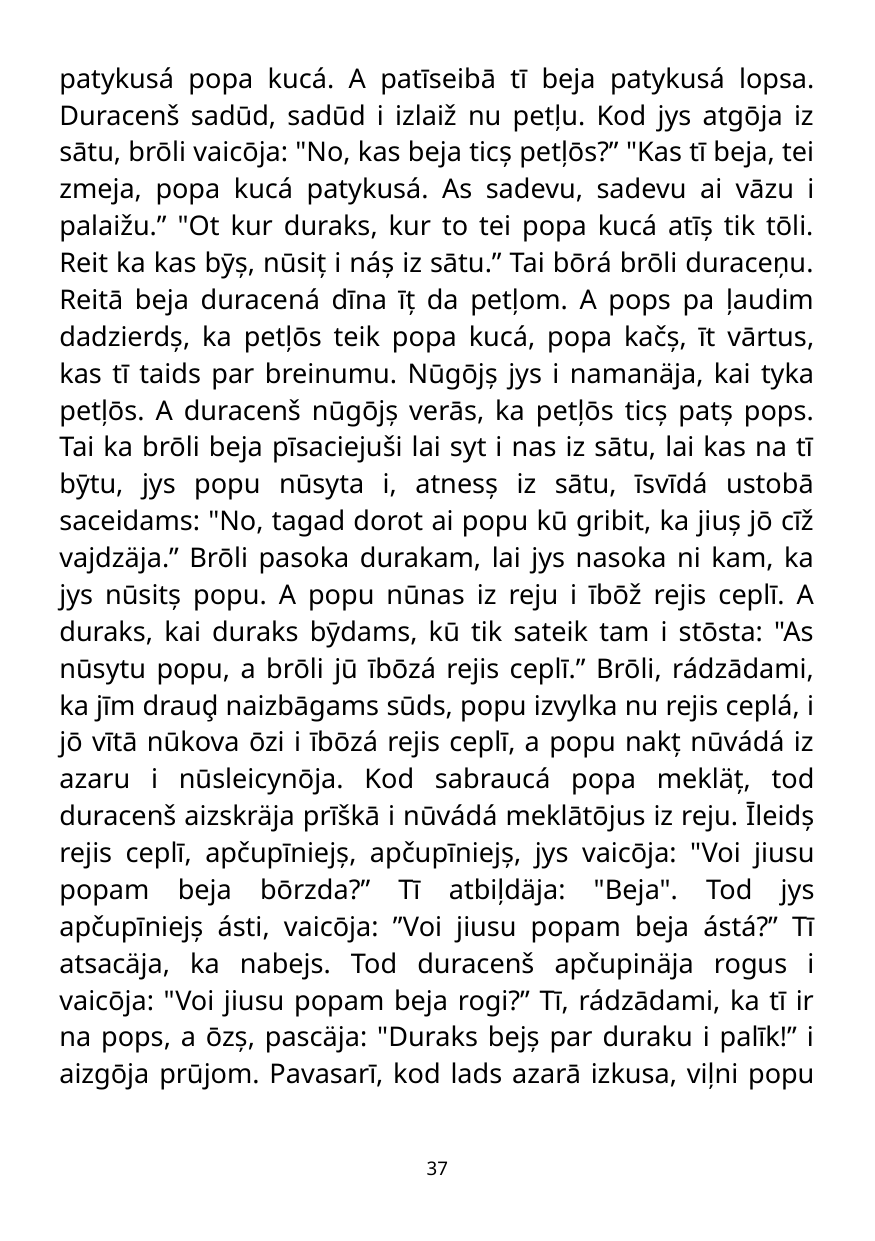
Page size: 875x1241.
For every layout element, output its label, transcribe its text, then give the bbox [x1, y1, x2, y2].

text patykusá popa kucá. A patīseibā tī beja patykusá lopsa. Duracenš sadūd, sadūd i izlaiž nu petļu. Kod jys atgōja iz sātu, brōli vaicōja: "No, kas beja ticș petļōs?” "Kas tī beja, tei zmeja, popa kucá patykusá. As sadevu, sadevu ai vāzu i palaižu.” "Ot kur duraks, kur to tei popa kucá atīș tik tōli. Reit ka kas bȳș, nūsiț i náș iz sātu.” Tai bōrá brōli duraceņu. Reitā beja duracená dīna īț da petļom. A pops pa ļaudim dadzierdș, ka petļōs teik popa kucá, popa kačș, īt vārtus, kas tī taids par breinumu. Nūgōjș jys i namanäja, kai tyka petļōs. A duracenš nūgōjș verās, ka petļōs ticș patș pops. Tai ka brōli beja pīsaciejuši lai syt i nas iz sātu, lai kas na tī bȳtu, jys popu nūsyta i, atnesș iz sātu, īsvīdá ustobā saceidams: "No, tagad dorot ai popu kū gribit, ka jiuș jō cīž vajdzäja.” Brōli pasoka durakam, lai jys nasoka ni kam, ka jys nūsitș popu. A popu nūnas iz reju i ībōž rejis ceplī. A duraks, kai duraks bȳdams, kū tik sateik tam i stōsta: "As nūsytu popu, a brōli jū ībōzá rejis ceplī.” Brōli, rádzādami, ka jīm drauḑ naizbāgams sūds, popu izvylka nu rejis ceplá, i jō vītā nūkova ōzi i ībōzá rejis ceplī, a popu nakț nūvádá iz azaru i nūsleicynōja. Kod sabraucá popa mekläț, tod duracenš aizskräja prīškā i nūvádá meklātōjus iz reju. Īleidș rejis ceplī, apčupīniejș, apčupīniejș, jys vaicōja: "Voi jiusu popam beja bōrzda?” Tī atbiļdäja: "Beja". Tod jys apčupīniejș ásti, vaicōja: ”Voi jiusu popam beja ástá?” Tī atsacäja, ka nabejs. Tod duracenš apčupinäja rogus i vaicōja: "Voi jiusu popam beja rogi?” Tī, rádzādami, ka tī ir na pops, a ōzș, pascäja: "Duraks bejș par duraku i palīk!” i aizgōja prūjom. Pavasarī, kod lads azarā izkusa, viļni popu [59, 59, 815, 1092]
